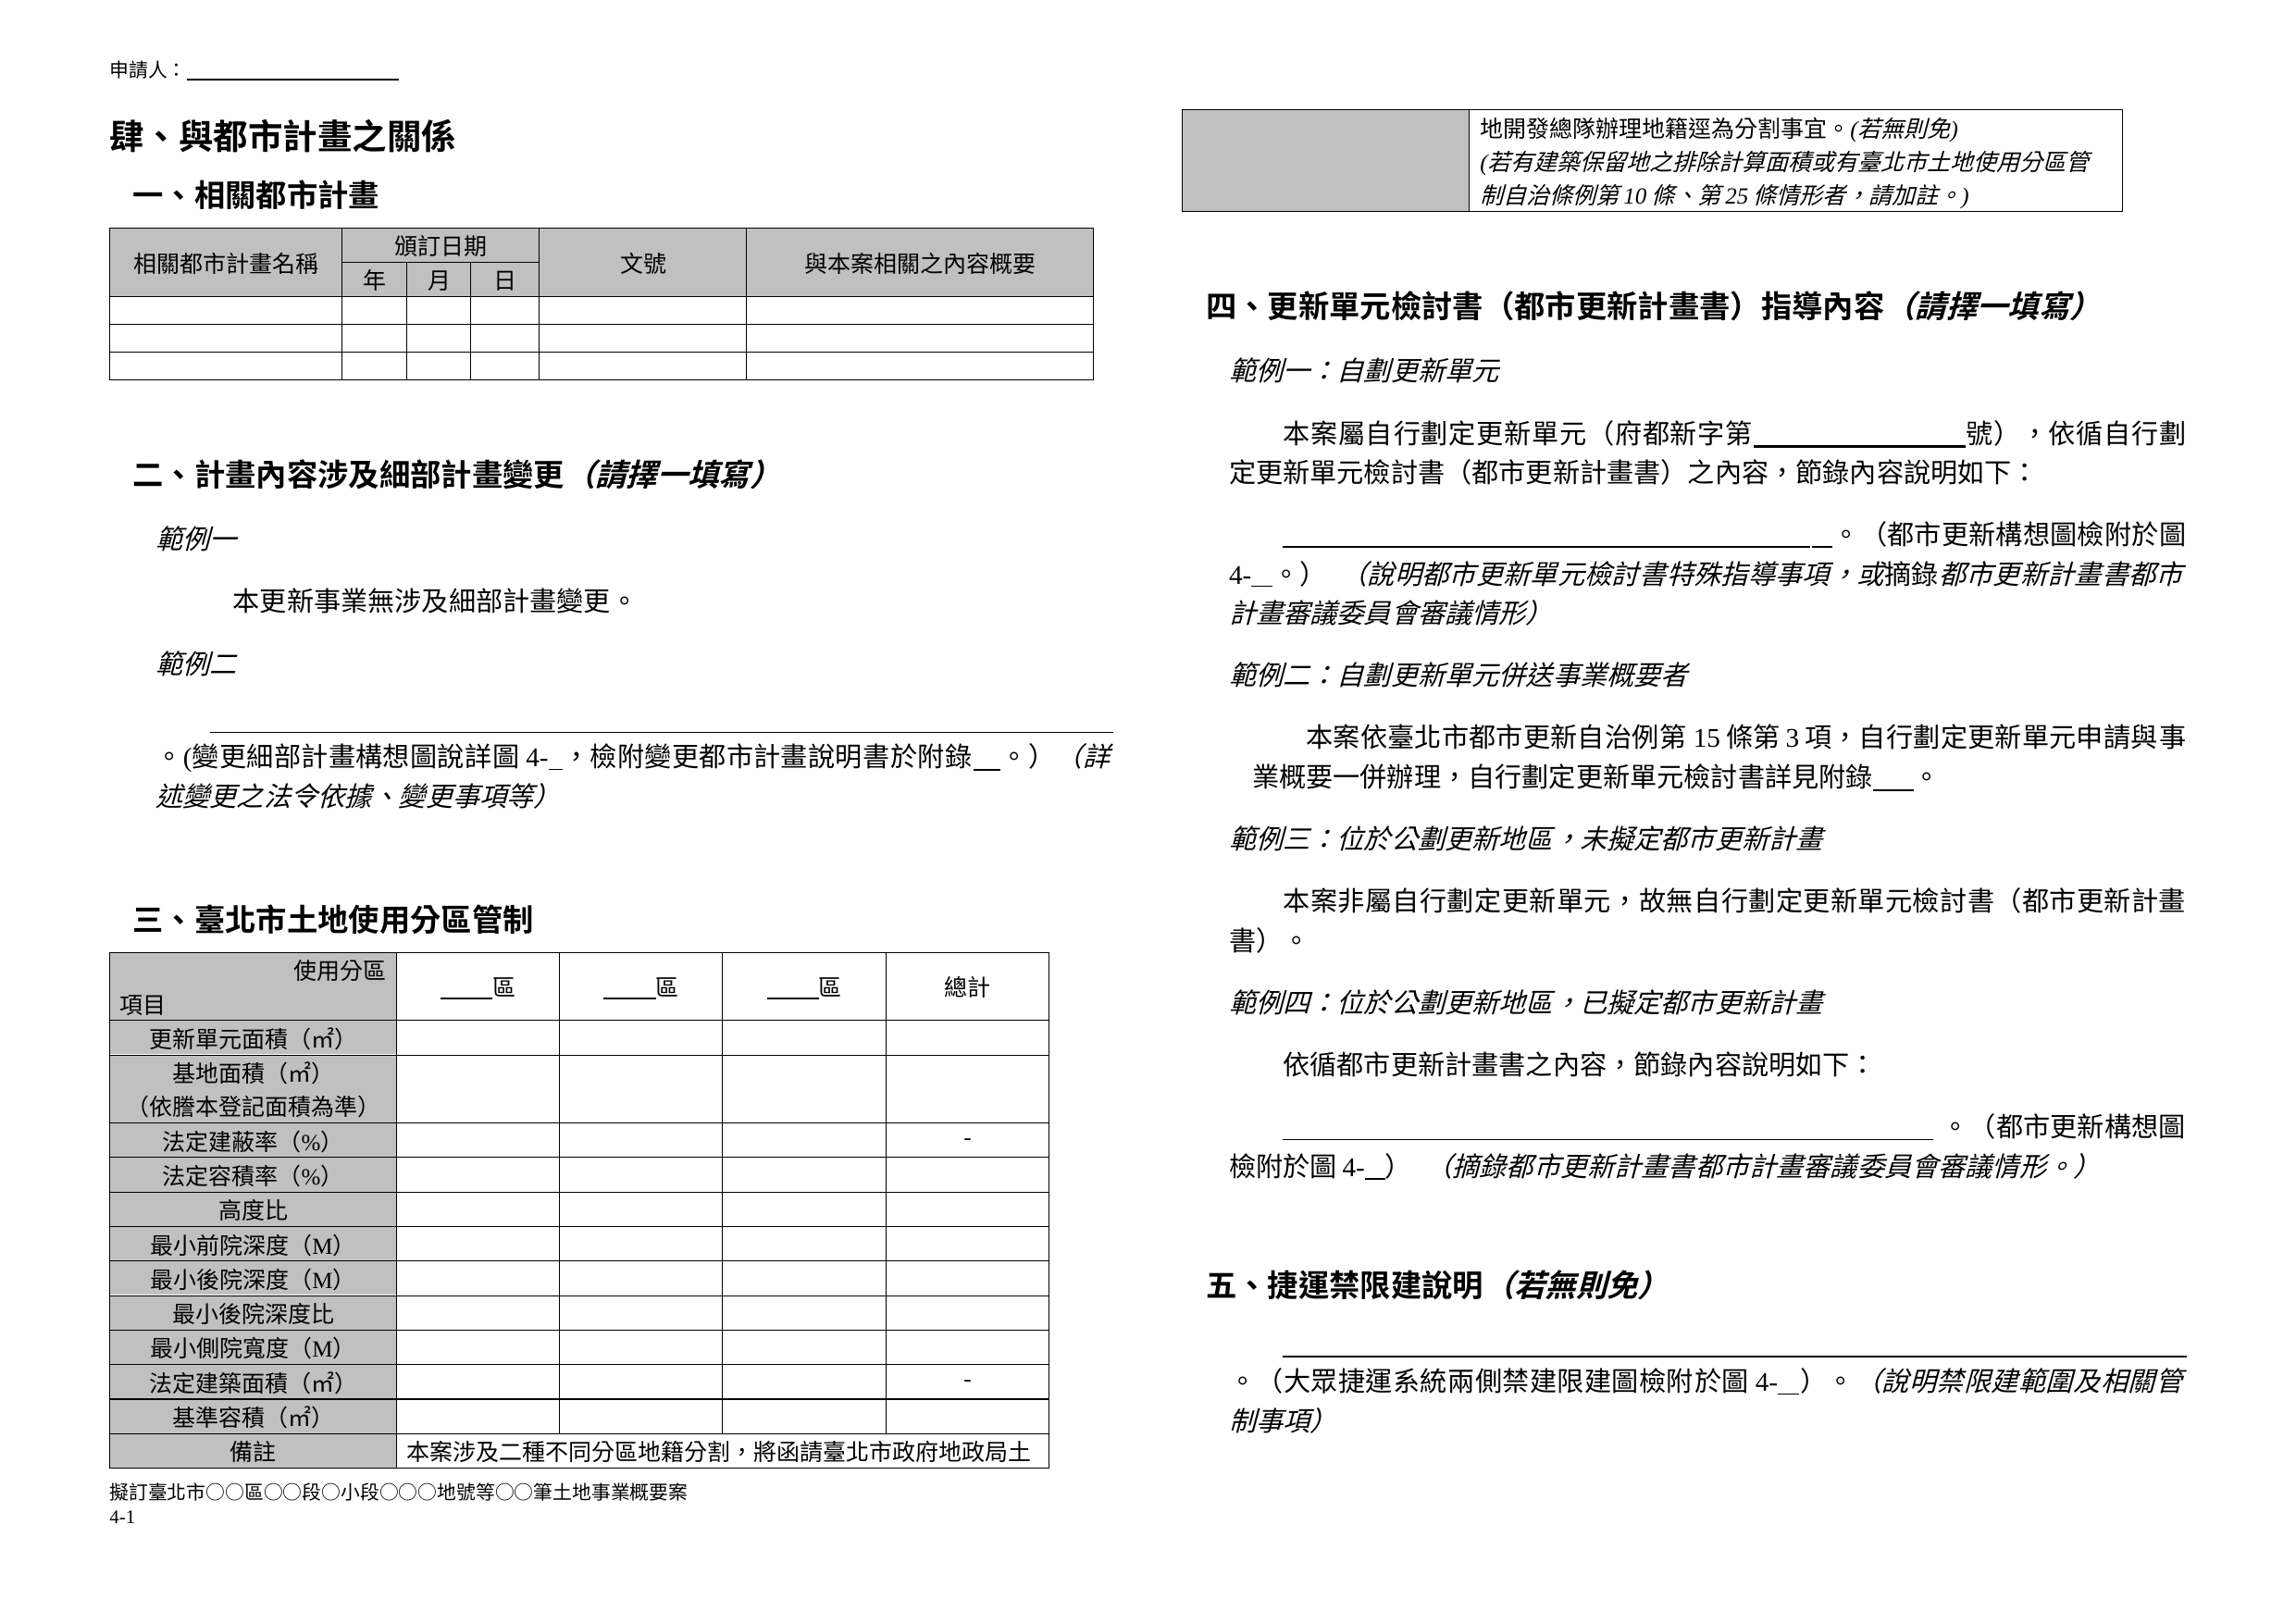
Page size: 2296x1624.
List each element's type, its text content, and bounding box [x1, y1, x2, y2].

table_cell [397, 1331, 559, 1364]
table_cell [723, 1227, 886, 1260]
table_cell [723, 1296, 886, 1330]
subtitle 肆、與都市計畫之關係 [109, 109, 1113, 159]
table_cell 高度比 [110, 1193, 396, 1226]
table_cell [1183, 110, 1469, 211]
text 範例一：自劃更新單元 [1229, 350, 2186, 389]
table_header 區 [560, 953, 722, 1020]
table_cell [110, 325, 341, 352]
table_cell [560, 1021, 722, 1054]
table_cell [887, 1296, 1049, 1330]
table_cell [887, 1021, 1049, 1054]
table_cell [407, 297, 470, 324]
table_cell [887, 1227, 1049, 1260]
table_cell [723, 1261, 886, 1295]
table_cell [560, 1227, 722, 1260]
table_cell [397, 1365, 559, 1398]
table_cell [397, 1400, 559, 1433]
table_cell [560, 1261, 722, 1295]
table_cell [560, 1331, 722, 1364]
table_cell [723, 1400, 886, 1433]
table_cell [342, 325, 406, 352]
table_header 總計 [887, 953, 1049, 1020]
text 依循都市更新計畫書之內容，節錄內容說明如下： [1229, 1044, 2186, 1083]
table_cell [887, 1331, 1049, 1364]
table_cell [887, 1400, 1049, 1433]
text 。（都市更新構想圖檢附於圖4- ） （摘錄都市更新計畫書都市計畫審議委員會審議情形。） [1229, 1106, 2186, 1184]
table_header 相關都市計畫名稱 [110, 229, 341, 296]
table_cell [887, 1056, 1049, 1122]
text 二、計畫內容涉及細部計畫變更（請擇一填寫） [132, 450, 1113, 495]
table_cell [560, 1056, 722, 1122]
table_header 與本案相關之內容概要 [747, 229, 1093, 296]
table_header 文號 [540, 229, 746, 296]
table_cell [747, 325, 1093, 352]
table_cell [397, 1123, 559, 1157]
table_cell [747, 297, 1093, 324]
text 範例二：自劃更新單元併送事業概要者 [1229, 654, 2186, 693]
table_cell [397, 1193, 559, 1226]
table_cell [110, 297, 341, 324]
table_cell 本案涉及二種不同分區地籍分割，將函請臺北市政府地政局土 [397, 1434, 1049, 1468]
table_cell [723, 1123, 886, 1157]
table_cell 法定容積率（%） [110, 1158, 396, 1192]
table_cell [540, 353, 746, 378]
text 本案依臺北市都市更新自治例第15條第3項，自行劃定更新單元申請與事業概要一併辦理，自行劃定更新單元檢討書詳見附錄 。 [1252, 716, 2186, 795]
table_cell [407, 325, 470, 352]
text 一、相關都市計畫 [132, 171, 1113, 216]
table_cell 法定建築面積（㎡） [110, 1365, 396, 1398]
table_cell [887, 1261, 1049, 1295]
table_cell [887, 1193, 1049, 1226]
table_cell 最小側院寬度（M） [110, 1331, 396, 1364]
text 四、更新單元檢討書（都市更新計畫書）指導內容（請擇一填寫） [1206, 282, 2186, 327]
table_cell [887, 1158, 1049, 1192]
table_cell 基準容積（㎡） [110, 1400, 396, 1433]
text 三、臺北市土地使用分區管制 [132, 896, 1113, 940]
table_cell - [887, 1365, 1049, 1398]
table_cell [560, 1158, 722, 1192]
table_cell [723, 1331, 886, 1364]
table_cell 法定建蔽率（%） [110, 1123, 396, 1157]
table_cell - [887, 1123, 1049, 1157]
table_cell [560, 1296, 722, 1330]
table_cell 最小後院深度比 [110, 1296, 396, 1330]
text 範例四：位於公劃更新地區，已擬定都市更新計畫 [1229, 982, 2186, 1021]
table_cell 日 [471, 263, 539, 296]
table_cell [397, 1296, 559, 1330]
table_cell [560, 1365, 722, 1398]
table_cell [471, 353, 539, 378]
table_header 區 [397, 953, 559, 1020]
table_cell 基地面積（㎡） （依謄本登記面積為準） [110, 1056, 396, 1122]
table_cell 年 [342, 263, 406, 296]
table_cell [471, 325, 539, 352]
table_header 區 [723, 953, 886, 1020]
table_cell [747, 353, 1093, 378]
table_cell 最小前院深度（M） [110, 1227, 396, 1260]
table_cell [723, 1193, 886, 1226]
table_header 頒訂日期 [342, 229, 539, 262]
table_cell 更新單元面積（㎡） [110, 1021, 396, 1054]
text 。（大眾捷運系統兩側禁建限建圖檢附於圖4- ）。（說明禁限建範圍及相關管制事項） [1229, 1329, 2186, 1438]
table_cell 最小後院深度（M） [110, 1261, 396, 1295]
table_cell [540, 297, 746, 324]
table_cell [397, 1261, 559, 1295]
table_cell 月 [407, 263, 470, 296]
text 。(變更細部計畫構想圖說詳圖4- ，檢附變更都市計畫說明書於附錄 。）（詳述變更之法令依據、變更事項等） [155, 705, 1113, 814]
table_header 使用分區 項目 [110, 953, 396, 1020]
table_cell [342, 353, 406, 378]
text 本更新事業無涉及細部計畫變更。 [179, 580, 1113, 619]
text 範例一 [155, 518, 1113, 557]
text 本案非屬自行劃定更新單元，故無自行劃定更新單元檢討書（都市更新計畫書）。 [1229, 880, 2186, 959]
table_cell [397, 1227, 559, 1260]
text 五、捷運禁限建說明（若無則免） [1206, 1261, 2186, 1306]
table_cell [723, 1158, 886, 1192]
table_cell [397, 1056, 559, 1122]
table_cell [540, 325, 746, 352]
table_cell 地開發總隊辦理地籍逕為分割事宜。(若無則免) (若有建築保留地之排除計算面積或有臺北市土地使用分區管制自治條例第10條、第25條情形者，請加註。) [1470, 110, 2122, 211]
table_cell [723, 1056, 886, 1122]
table_cell [560, 1193, 722, 1226]
text 範例三：位於公劃更新地區，未擬定都市更新計畫 [1229, 818, 2186, 857]
text 範例二 [155, 642, 1113, 682]
table_cell [560, 1123, 722, 1157]
table_cell [407, 353, 470, 378]
text 本案屬自行劃定更新單元（府都新字第 號），依循自行劃定更新單元檢討書（都市更新計畫書）之內容，節錄內容說明如下： [1229, 412, 2186, 490]
table_cell [560, 1400, 722, 1433]
table_cell [397, 1021, 559, 1054]
table_cell 備註 [110, 1434, 396, 1468]
table_cell [110, 353, 341, 378]
table_cell [723, 1021, 886, 1054]
table_cell [723, 1365, 886, 1398]
table_cell [471, 297, 539, 324]
table_cell [397, 1158, 559, 1192]
table_cell [342, 297, 406, 324]
text 。（都市更新構想圖檢附於圖4- 。） （說明都市更新單元檢討書特殊指導事項，或摘錄都市更新計畫書都市計畫審議委員會審議情形） [1229, 514, 2186, 631]
